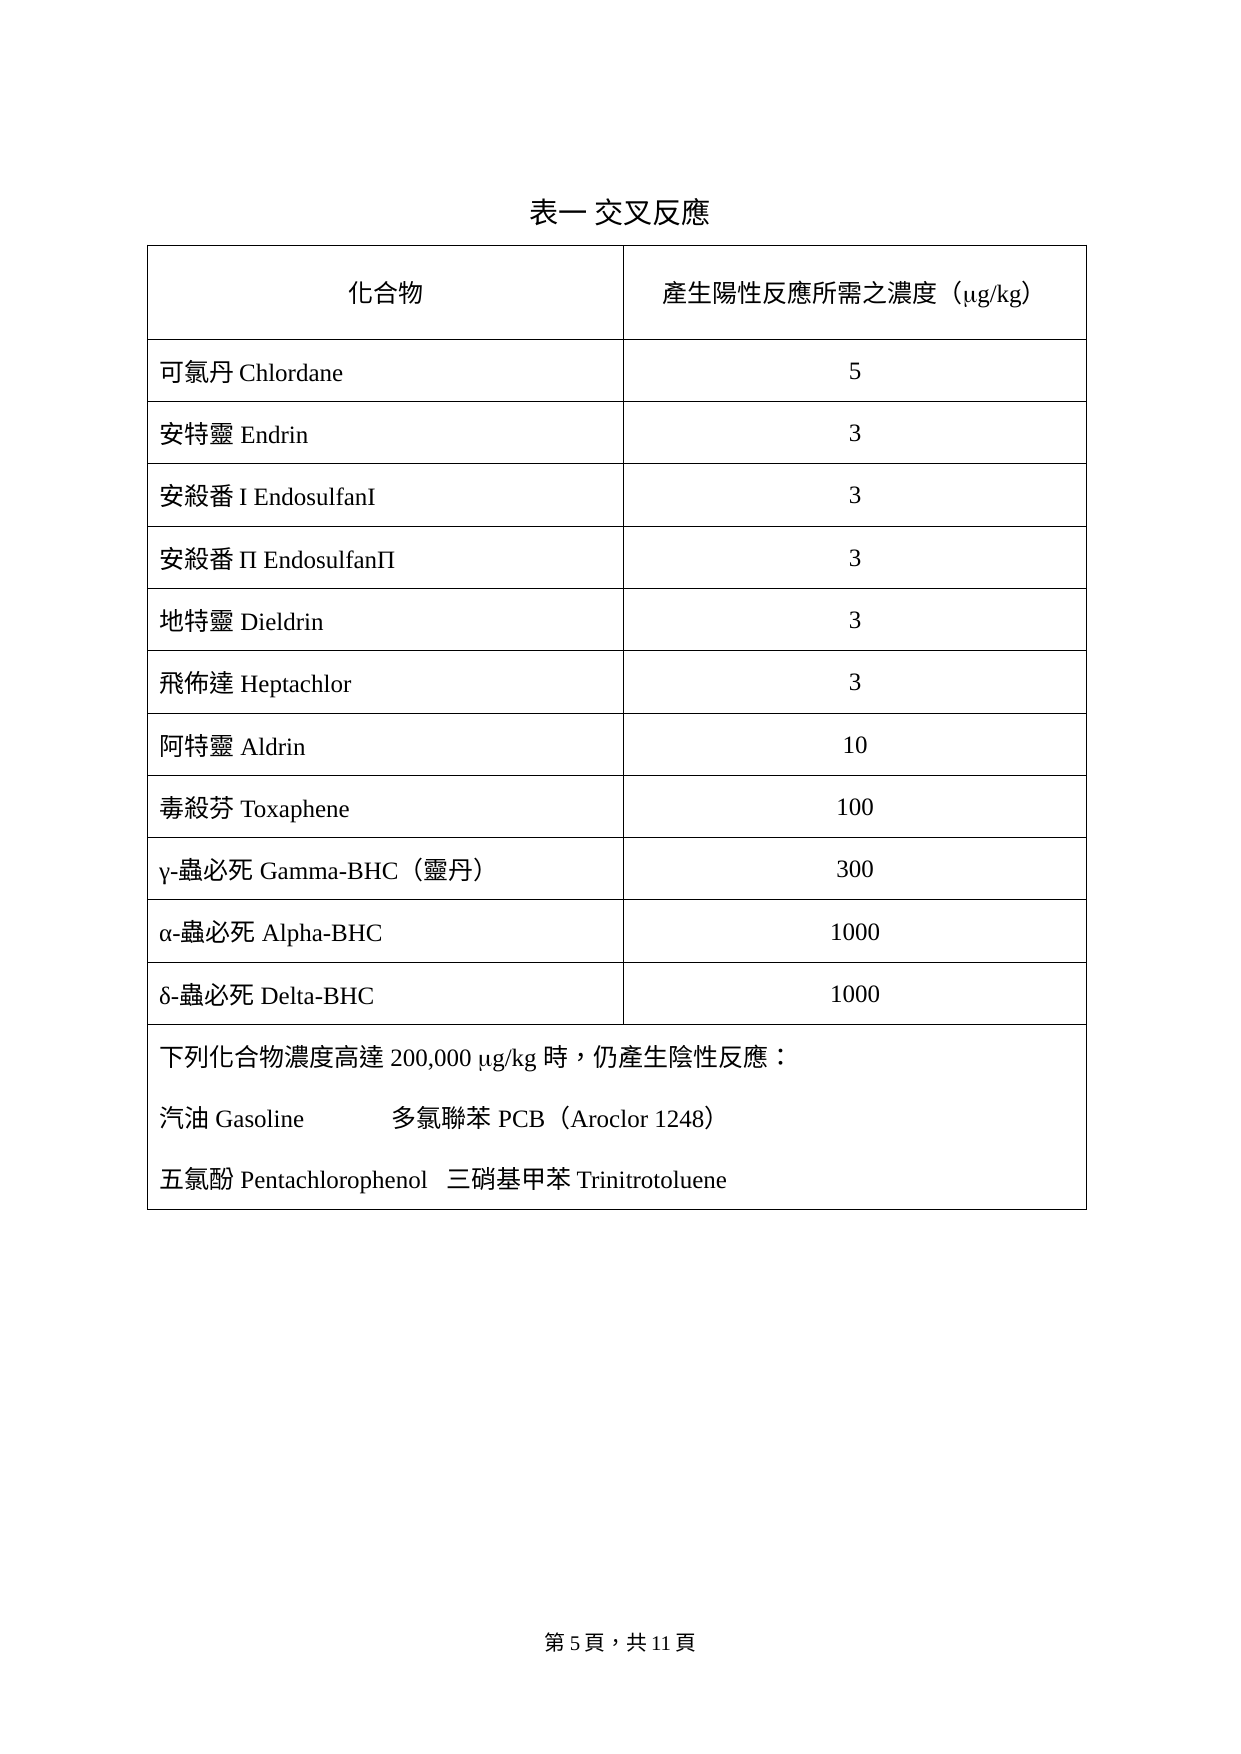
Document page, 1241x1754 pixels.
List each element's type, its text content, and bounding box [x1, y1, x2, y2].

table_cell 3 [624, 527, 1086, 588]
table_cell 安特靈 Endrin [148, 402, 623, 463]
table_cell 3 [624, 589, 1086, 650]
table_cell 3 [624, 651, 1086, 712]
table_cell 安殺番Ι EndosulfanΙ [148, 464, 623, 526]
table_header 化合物 [148, 246, 623, 339]
table_cell 可氯丹Chlordane [148, 340, 623, 401]
table_cell γ-蟲必死 Gamma-BHC（靈丹） [148, 838, 623, 899]
table_cell 毒殺芬 Toxaphene [148, 776, 623, 837]
table_cell 地特靈 Dieldrin [148, 589, 623, 650]
table_cell δ-蟲必死 Delta-BHC [148, 963, 623, 1024]
table_cell 下列化合物濃度高達 200,000 g/kg 時，仍產生陰性反應： 汽油 Gasoline 多氯聯苯 PCB（Aroclor 1248） 五氯酚 Pentachlorophenol 三硝基甲苯Trinitrotoluene [148, 1025, 1086, 1209]
table_cell 300 [624, 838, 1086, 899]
table_cell 飛佈達 Heptachlor [148, 651, 623, 712]
table_cell 5 [624, 340, 1086, 401]
table_cell 阿特靈 Aldrin [148, 714, 623, 775]
table_cell 安殺番Π EndosulfanΠ [148, 527, 623, 588]
text 表一 交叉反應 [148, 190, 1092, 232]
table_cell α-蟲必死 Alpha-BHC [148, 900, 623, 962]
table_cell 100 [624, 776, 1086, 837]
table_cell 10 [624, 714, 1086, 775]
table_cell 3 [624, 464, 1086, 526]
table_cell 1000 [624, 900, 1086, 962]
table_cell 3 [624, 402, 1086, 463]
table_header 產生陽性反應所需之濃度（g/kg） [624, 246, 1086, 339]
table_cell 1000 [624, 963, 1086, 1024]
